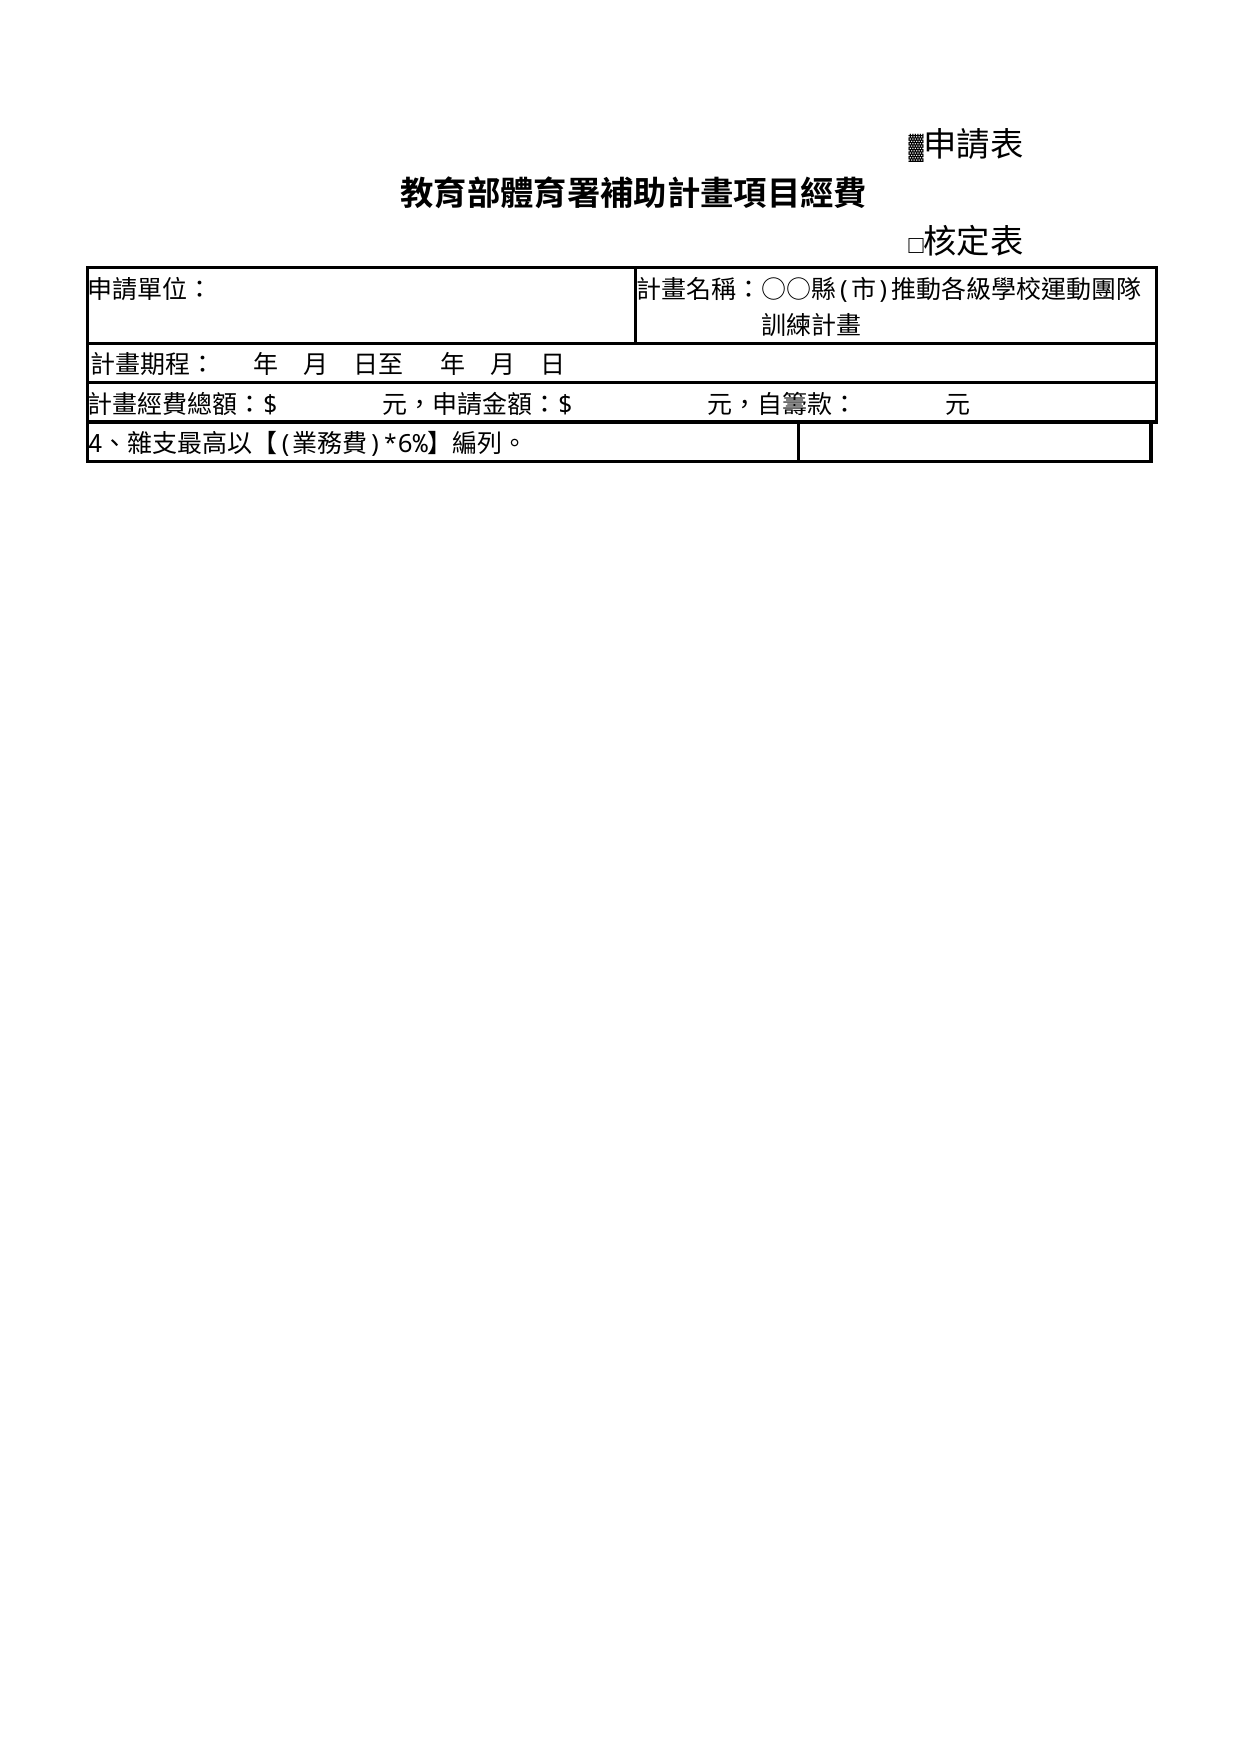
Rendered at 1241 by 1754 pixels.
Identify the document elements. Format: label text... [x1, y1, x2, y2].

table_cell 4、雜支最高以【(業務費)*6%】編列。 [89, 424, 797, 460]
table_header [286, 118, 415, 166]
table_header [415, 118, 673, 166]
table_header [163, 118, 286, 166]
table_cell [800, 424, 1149, 460]
table_cell [1023, 215, 1157, 266]
table_cell [88, 215, 162, 266]
table_cell 教育部體育署補助計畫項目經費 [88, 166, 1157, 215]
table_cell 申請單位： [89, 269, 634, 342]
table_cell [415, 215, 673, 266]
table_cell [286, 215, 415, 266]
table_cell 計畫經費總額：$ 元，申請金額：$ 元，自籌款： 元 [89, 384, 1155, 420]
table_header ▓申請表 [673, 118, 1023, 166]
table_cell □核定表 [673, 215, 1023, 266]
table_cell 計畫期程： 年 月 日至 年 月 日 [89, 345, 1155, 381]
table_header [88, 118, 162, 166]
table_cell [163, 215, 286, 266]
table_cell 計畫名稱：○○縣(市)推動各級學校運動團隊訓練計畫 [637, 269, 1155, 342]
table_header [1023, 118, 1157, 166]
table_cell [1153, 424, 1157, 460]
